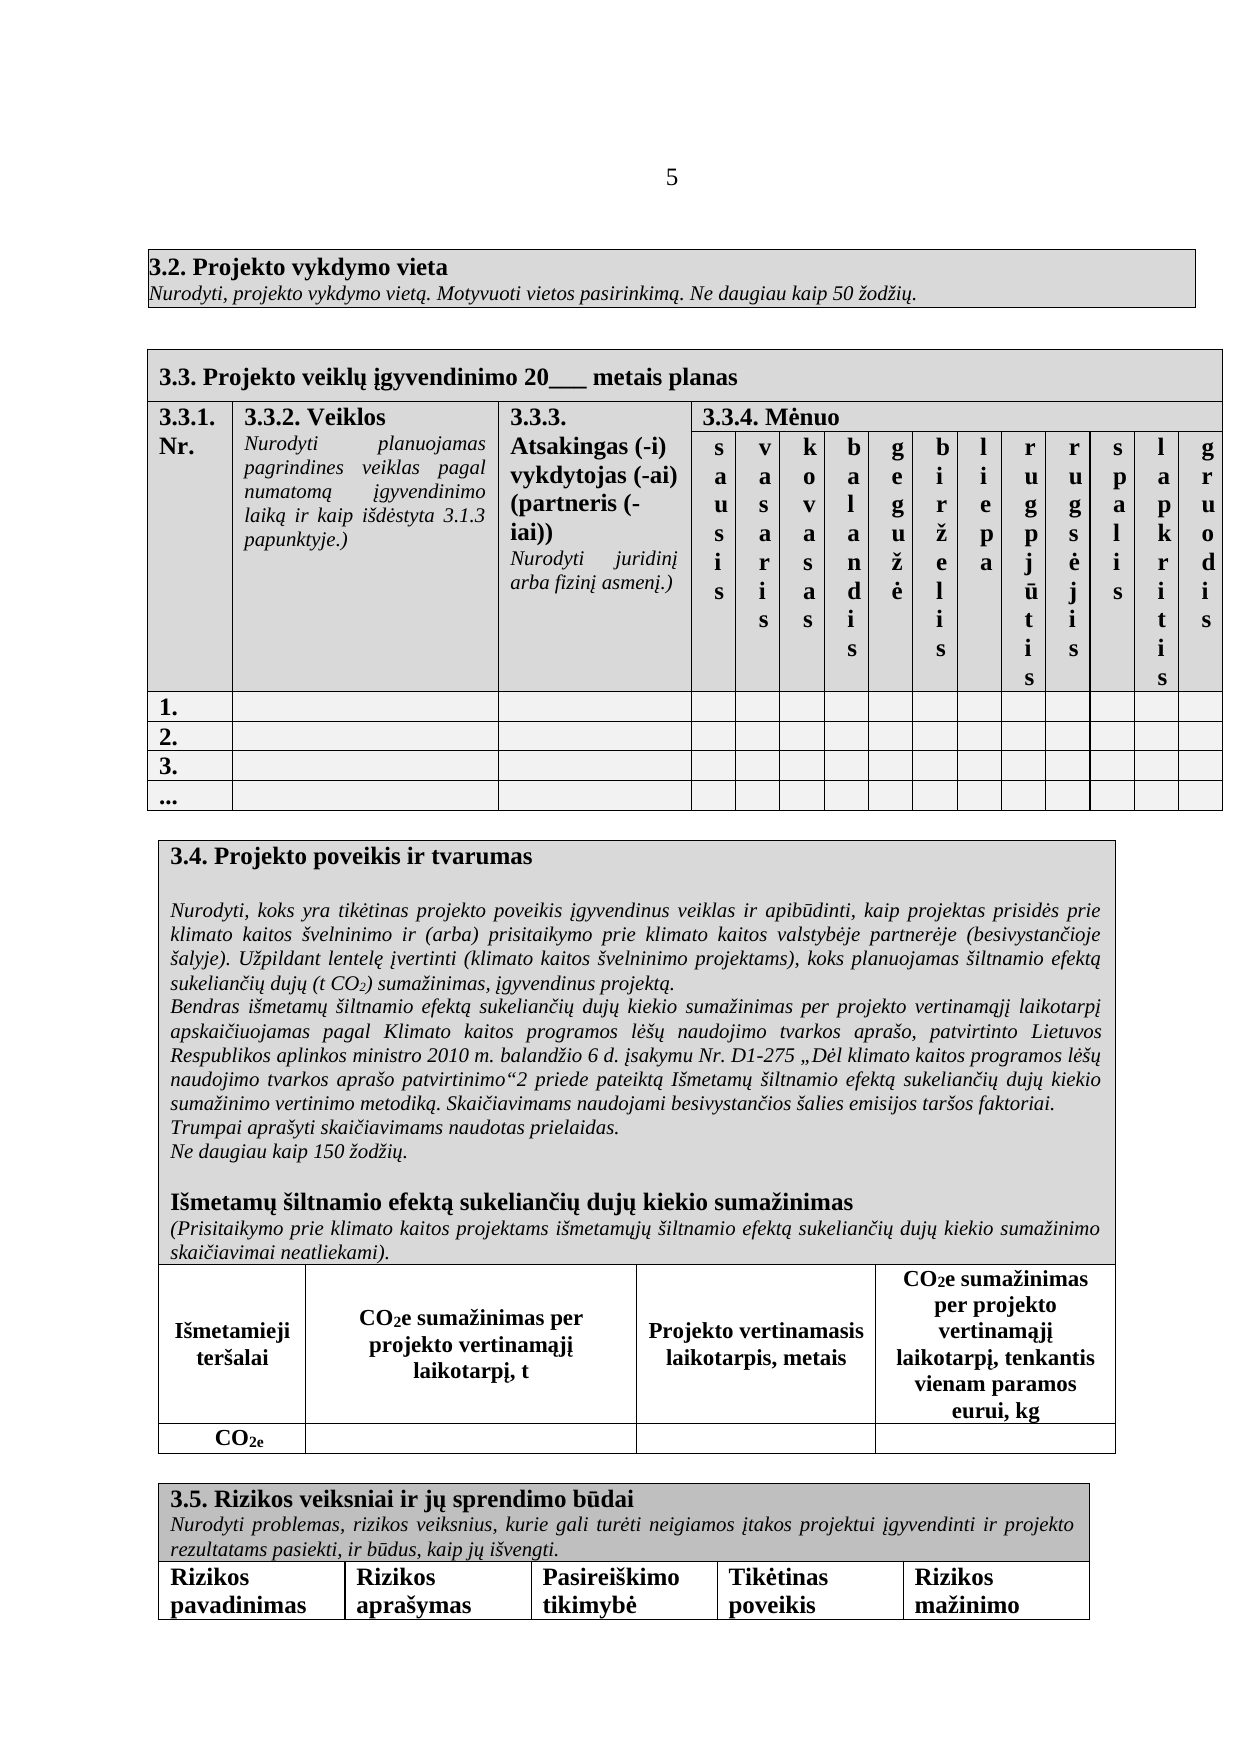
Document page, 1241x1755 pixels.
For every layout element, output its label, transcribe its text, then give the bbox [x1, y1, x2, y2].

table_cell Projekto vertinamasis laikotarpis, metais [637, 1265, 875, 1423]
table_cell [825, 692, 868, 721]
table_cell [780, 692, 824, 721]
table_cell [1179, 781, 1222, 810]
table_cell [780, 722, 824, 750]
table_cell [736, 692, 779, 721]
text Nurodyti, projekto vykdymo vietą. Motyvuoti vietos pasirinkimą. Ne daugiau kaip 50 žodžių. [149, 277, 1195, 307]
table_cell [1091, 781, 1134, 810]
table_cell [1091, 751, 1134, 780]
table_cell [1179, 692, 1222, 721]
table_cell gruodis [1179, 432, 1222, 691]
table_cell [958, 751, 1001, 780]
table_cell [913, 781, 957, 810]
table_cell [869, 722, 912, 750]
table_cell [637, 1424, 875, 1453]
table_cell Tikėtinas poveikis [718, 1562, 903, 1619]
table_cell 3.3.1. Nr. [148, 402, 232, 691]
table_cell [825, 722, 868, 750]
table_cell [233, 751, 498, 780]
table_cell spalis [1091, 432, 1134, 691]
table_cell [1046, 692, 1089, 721]
table_cell 3. [148, 751, 232, 780]
table_cell [736, 781, 779, 810]
table_cell 3.3.2. Veiklos Nurodyti planuojamas pagrindines veiklas pagal numatomą įgyvendinimo laiką ir kaip išdėstyta 3.1.3 papunktyje.) [233, 402, 498, 691]
table_cell [1046, 722, 1089, 750]
table_cell vasaris [736, 432, 779, 691]
table_cell [499, 722, 691, 750]
table_cell [1046, 781, 1089, 810]
table_cell [736, 722, 779, 750]
table_cell [233, 692, 498, 721]
table_cell [958, 781, 1001, 810]
table_cell rugpjūtis [1002, 432, 1045, 691]
table_cell 2. [148, 722, 232, 750]
table_cell [1135, 722, 1178, 750]
table_cell balandis [825, 432, 868, 691]
table_cell CO2e sumažinimas per projekto vertinamąjį laikotarpį, t [306, 1265, 636, 1423]
table_cell [780, 781, 824, 810]
table_cell [876, 1424, 1115, 1453]
table_cell [1002, 692, 1045, 721]
table_cell [1046, 751, 1089, 780]
table_cell [1135, 692, 1178, 721]
table_cell [869, 692, 912, 721]
table_cell Rizikos pavadinimas [159, 1562, 344, 1619]
table_cell [692, 722, 735, 750]
table_cell [499, 751, 691, 780]
table_cell [692, 692, 735, 721]
table_cell [780, 751, 824, 780]
table_cell CO2e sumažinimas per projekto vertinamąjį laikotarpį, tenkantis vienam paramos eurui, kg [876, 1265, 1115, 1423]
table_cell [913, 722, 957, 750]
table_cell liepa [958, 432, 1001, 691]
table_cell [1179, 751, 1222, 780]
table_cell 3.3.4. Mėnuo [692, 402, 1222, 431]
table_cell [913, 751, 957, 780]
table_cell 1. [148, 692, 232, 721]
table_cell sausis [692, 432, 735, 691]
table_cell Pasireiškimo tikimybė [532, 1562, 717, 1619]
table_cell [736, 751, 779, 780]
table_cell [692, 751, 735, 780]
table_cell [1002, 751, 1045, 780]
table_cell [1135, 781, 1178, 810]
table_header 3.3. Projekto veiklų įgyvendinimo 20___ metais planas [148, 350, 1222, 401]
table_cell gegužė [869, 432, 912, 691]
table_cell rugsėjis [1046, 432, 1089, 691]
table_cell [1091, 722, 1134, 750]
table_cell [1002, 722, 1045, 750]
table_cell [306, 1424, 636, 1453]
table_cell birželis [913, 432, 957, 691]
table_cell [499, 781, 691, 810]
table_cell [1091, 692, 1134, 721]
table_cell [692, 781, 735, 810]
table_cell ... [148, 781, 232, 810]
table_cell [869, 751, 912, 780]
table_cell [958, 692, 1001, 721]
table_header 3.5. Rizikos veiksniai ir jų sprendimo būdai Nurodyti problemas, rizikos veiksnius, kurie gali turėti neigiamos įtakos projektui įgyvendinti ir projekto rezultatams pasiekti, ir būdus, kaip jų išvengti. [159, 1484, 1089, 1561]
table_cell [869, 781, 912, 810]
table_cell 3.3.3. Atsakingas (-i) vykdytojas (-ai) (partneris (-iai)) Nurodyti juridinį arba fizinį asmenį.) [499, 402, 691, 691]
table_cell [1002, 781, 1045, 810]
text 3.2. Projekto vykdymo vieta [149, 250, 1195, 277]
table_cell [499, 692, 691, 721]
table_cell lapkritis [1135, 432, 1178, 691]
table_cell CO2e [159, 1424, 305, 1453]
table_cell [233, 781, 498, 810]
table_cell Rizikos aprašymas [346, 1562, 531, 1619]
table_cell [1135, 751, 1178, 780]
table_cell Rizikos mažinimo [904, 1562, 1089, 1619]
table_cell [913, 692, 957, 721]
table_cell [958, 722, 1001, 750]
table_cell [825, 781, 868, 810]
table_cell kovas as [780, 432, 824, 691]
table_header 3.4. Projekto poveikis ir tvarumas Nurodyti, koks yra tikėtinas projekto poveikis įgyvendinus veiklas ir apibūdinti, kaip projektas prisidės prie klimato kaitos švelninimo ir (arba) prisitaikymo prie klimato kaitos valstybėje partnerėje (besivystančioje šalyje). Užpildant lentelę įvertinti (klimato kaitos švelninimo projektams), koks planuojamas šiltnamio efektą sukeliančių dujų (t CO2) sumažinimas, įgyvendinus projektą. Bendras išmetamų šiltnamio efektą sukeliančių dujų kiekio sumažinimas per projekto vertinamąjį laikotarpį apskaičiuojamas pagal Klimato kaitos programos lėšų naudojimo tvarkos aprašo, patvirtinto Lietuvos Respublikos aplinkos ministro 2010 m. balandžio 6 d. įsakymu Nr. D1-275 „Dėl klimato kaitos programos lėšų naudojimo tvarkos aprašo patvirtinimo“2 priede pateiktą Išmetamų šiltnamio efektą sukeliančių dujų kiekio sumažinimo vertinimo metodiką. Skaičiavimams naudojami besivystančios šalies emisijos taršos faktoriai. Trumpai aprašyti skaičiavimams naudotas prielaidas. Ne daugiau kaip 150 žodžių. Išmetamų šiltnamio efektą sukeliančių dujų kiekio sumažinimas (Prisitaikymo prie klimato kaitos projektams išmetamųjų šiltnamio efektą sukeliančių dujų kiekio sumažinimo skaičiavimai neatliekami). [159, 841, 1115, 1264]
table_cell Išmetamieji teršalai [159, 1265, 305, 1423]
table_cell [233, 722, 498, 750]
table_cell [1179, 722, 1222, 750]
table_cell [825, 751, 868, 780]
